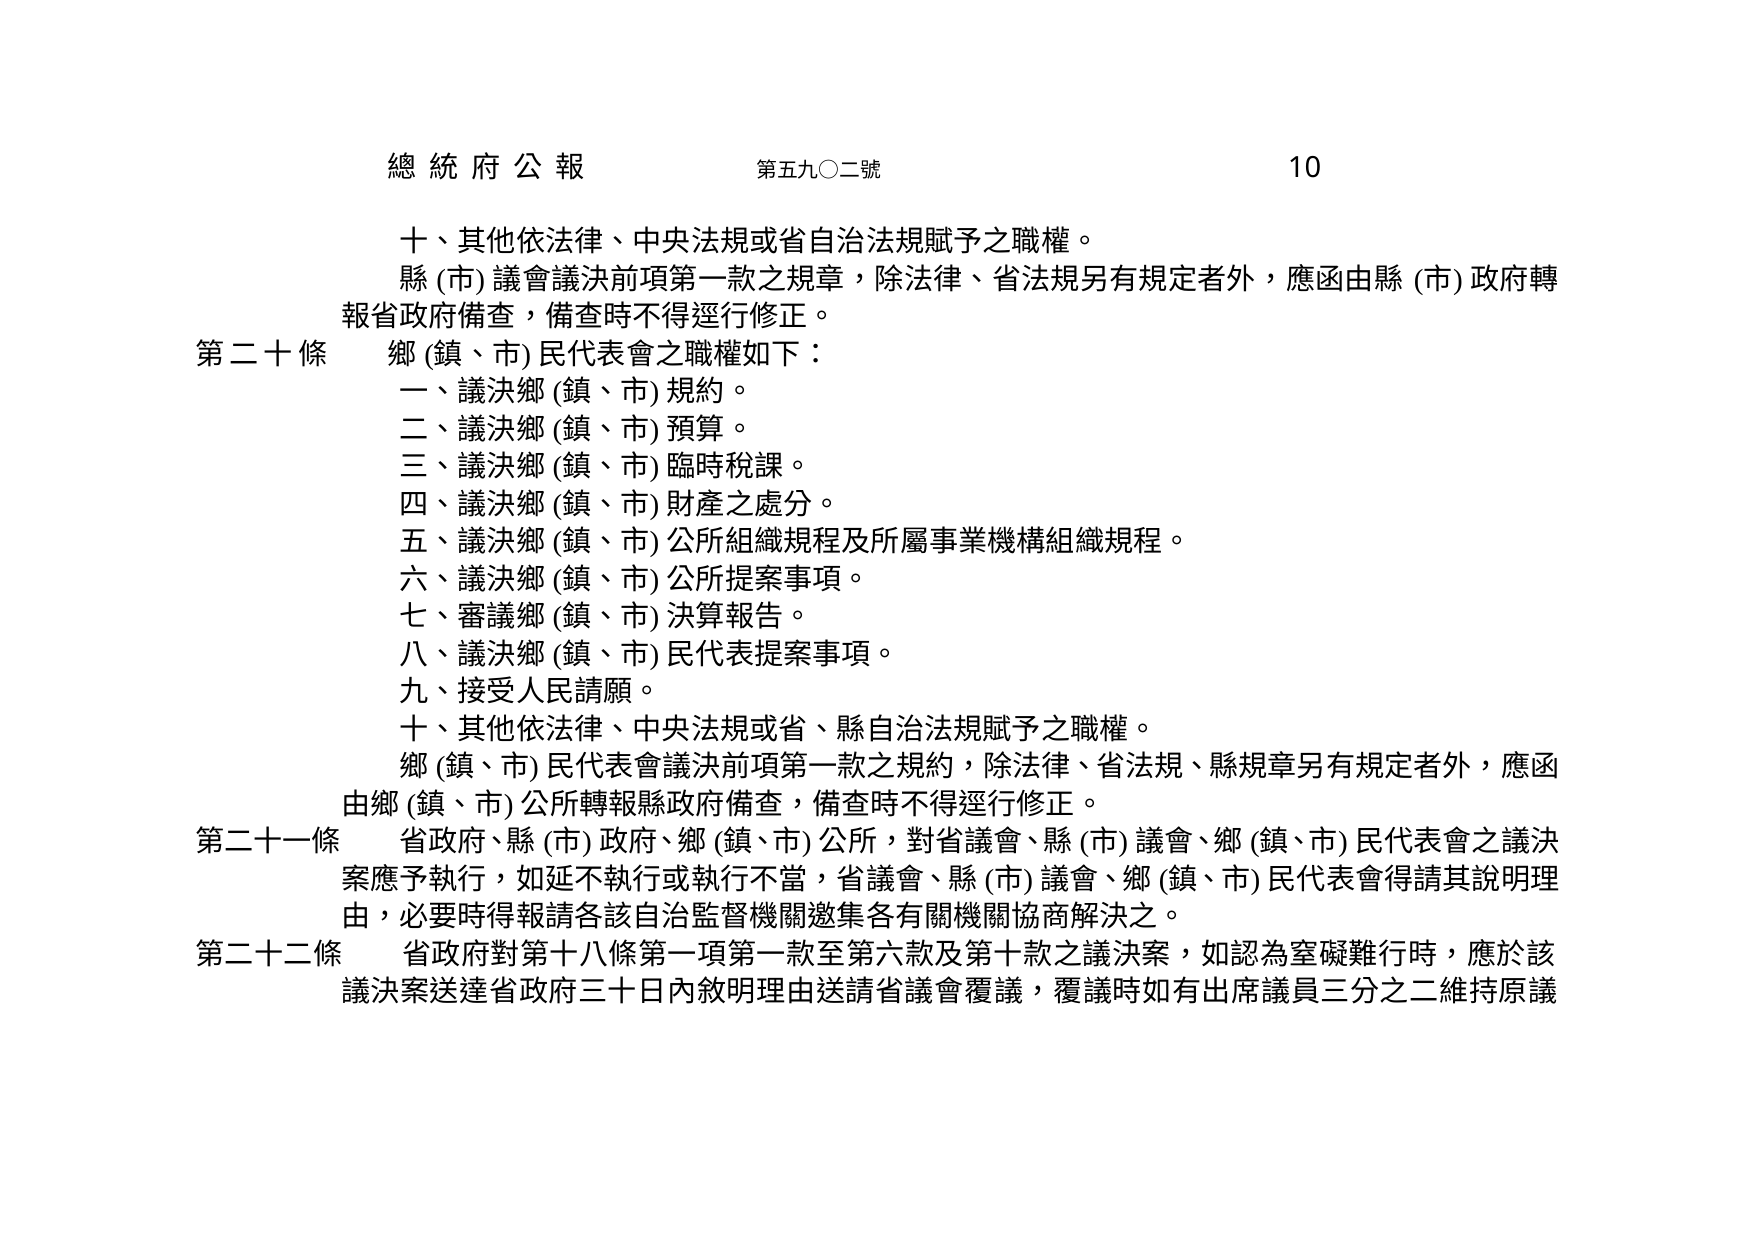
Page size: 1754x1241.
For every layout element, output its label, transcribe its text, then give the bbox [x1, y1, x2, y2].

text 九、接受人民請願。 [399, 672, 1559, 709]
text 七、審議鄉 (鎮、市) 決算報告。 [399, 597, 1559, 634]
text 十、其他依法律、中央法規或省、縣自治法規賦予之職權。 [399, 709, 1559, 747]
text 二、議決鄉 (鎮、市) 預算。 [399, 409, 1559, 447]
text 三、議決鄉 (鎮、市) 臨時稅課。 [399, 447, 1559, 484]
text 八、議決鄉 (鎮、市) 民代表提案事項。 [399, 634, 1559, 672]
text 第二十二條 省政府對第十八條第一項第一款至第六款及第十款之議決案，如認為窒礙難行時，應於該議決案送達省政府三十日內敘明理由送請省議會覆議，覆議時如有出席議員三分之二維持原議 [195, 934, 1559, 1009]
text 十、其他依法律、中央法規或省自治法規賦予之職權。 [399, 222, 1559, 259]
text 縣 (市) 議會議決前項第一款之規章，除法律、省法規另有規定者外，應函由縣 (市) 政府轉報省政府備查，備查時不得逕行修正。 [341, 259, 1559, 334]
text 鄉 (鎮、市) 民代表會議決前項第一款之規約，除法律、省法規、縣規章另有規定者外，應函由鄉 (鎮、市) 公所轉報縣政府備查，備查時不得逕行修正。 [341, 747, 1559, 822]
text 第二十一條 省政府、縣 (市) 政府、鄉 (鎮、市) 公所，對省議會、縣 (市) 議會、鄉 (鎮、市) 民代表會之議決案應予執行，如延不執行或執行不當，省議會、縣 (市) 議會、鄉 (鎮、市) 民代表會得請其說明理由，必要時得報請各該自治監督機關邀集各有關機關協商解決之。 [195, 822, 1559, 934]
text 六、議決鄉 (鎮、市) 公所提案事項。 [399, 559, 1559, 597]
text 四、議決鄉 (鎮、市) 財產之處分。 [399, 484, 1559, 522]
text 五、議決鄉 (鎮、市) 公所組織規程及所屬事業機構組織規程。 [399, 522, 1559, 559]
text 一、議決鄉 (鎮、市) 規約。 [399, 372, 1559, 409]
text 第二十條 鄉 (鎮、市) 民代表會之職權如下： [195, 334, 1559, 372]
